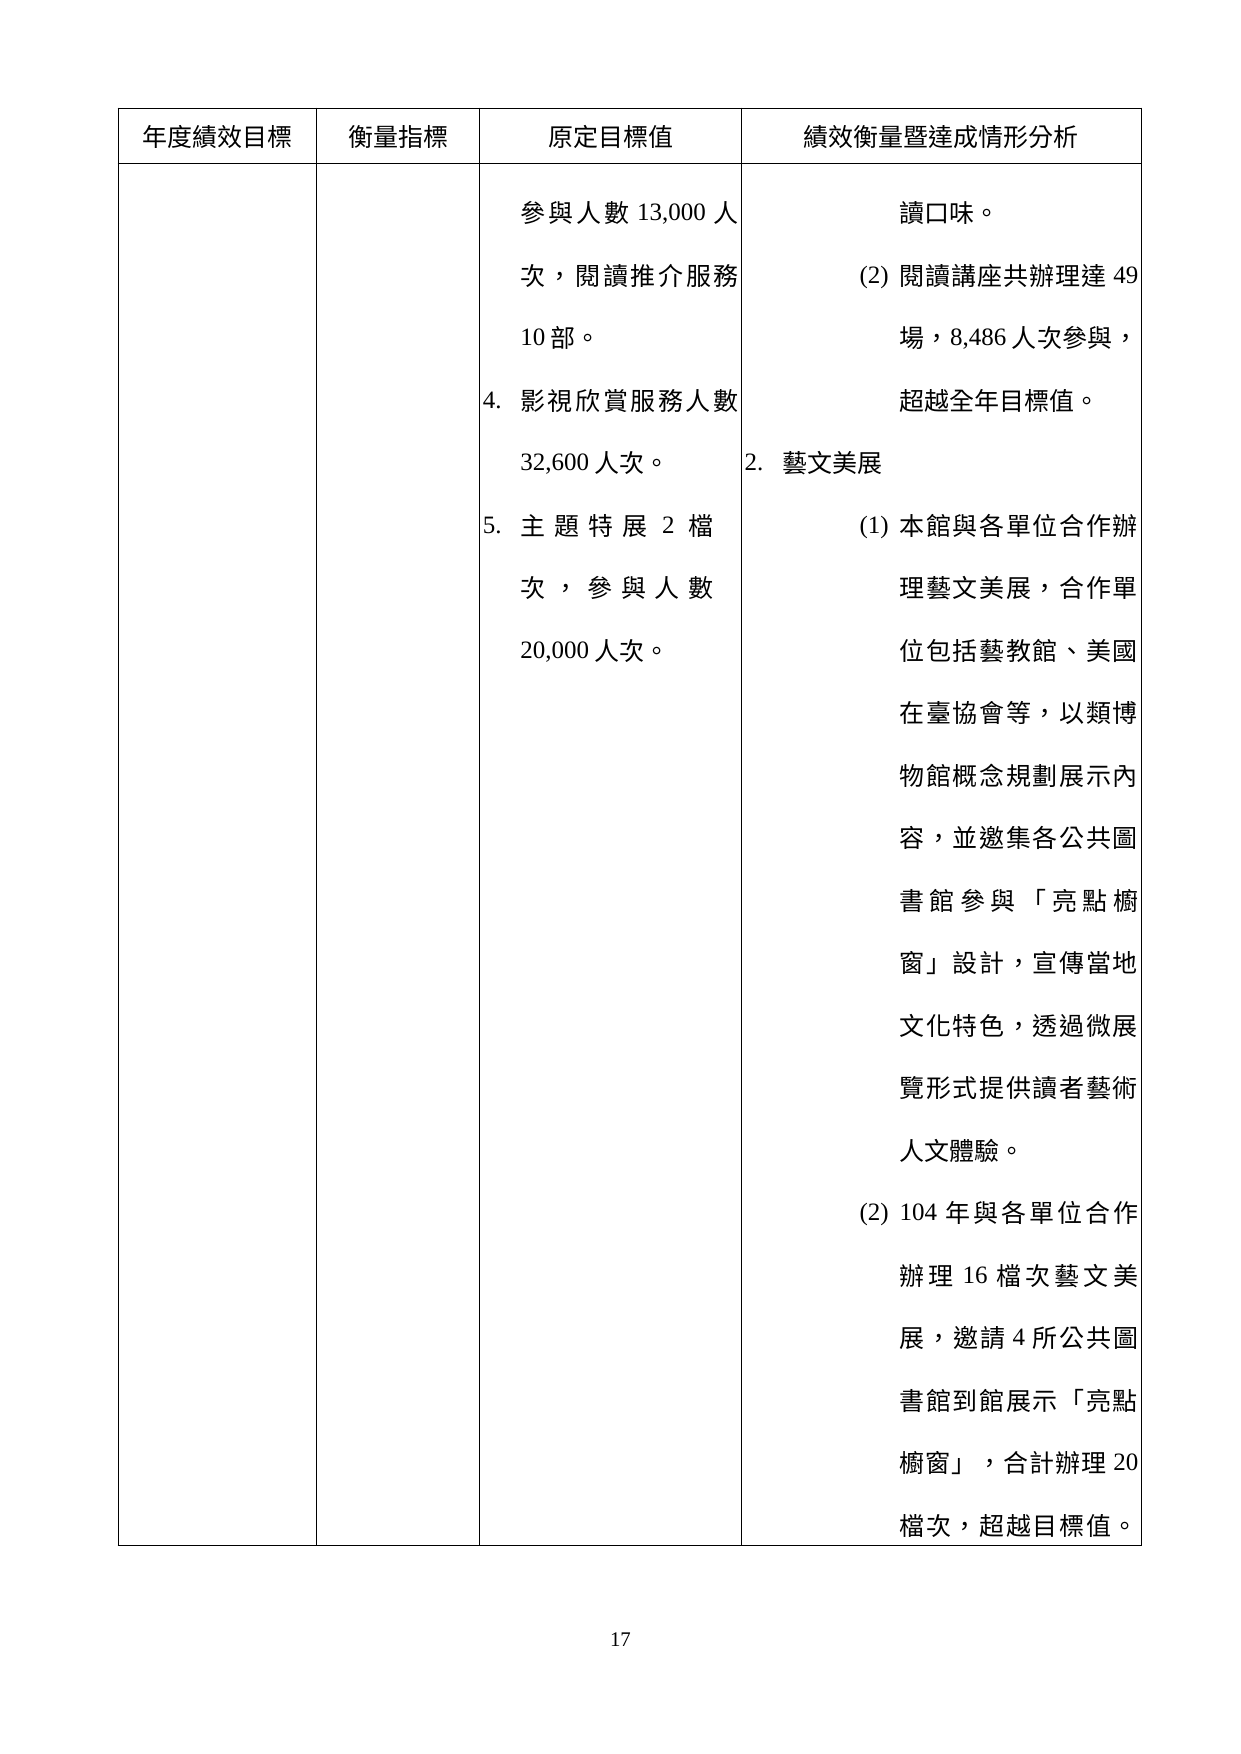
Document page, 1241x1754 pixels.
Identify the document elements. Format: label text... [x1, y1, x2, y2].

table_header 原定目標值 [480, 109, 741, 163]
table_header 績效衡量暨達成情形分析 [742, 109, 1141, 163]
table_cell [317, 164, 479, 1545]
table_cell 閱讀講座 本館於每周六下午定期辦理「閱讀講座」活動，邀請各領域學者專家擔任講者，傳遞知識並培養讀者閱讀口味。 閱讀講座共辦理達49場，8,486人次參與，超越全年目標值。 藝文美展 本館與各單位合作辦理藝文美展，合作單位包括藝教館、美國在臺協會等，以類博物館概念規劃展示內容，並邀集各公共圖書館參與「亮點櫥窗」設計，宣傳當地文化特色，透過微展覽形式提供讀者藝術人文體驗。 104年與各單位合作辦理16檔次藝文美展，邀請4所公共圖書館到館展示「亮點櫥窗」，合計辦理20檔次，超越目標值。觀展人次達154,416人次，超越全年目標值。 影展服務 辦理「主題影展」及「3D電影體驗服務」活動，共計345場，參與人數23,193人次，超越全年目標值。 結合影展及自建之「電影與文學」資料庫內容，每2個月推介2部電影及其相關文學作品為「電影與文學雙享報」，經由欣賞文學電影引領深入閱讀文學作品，共推介12部，超越全年目標值。 影視欣賞服務 影片欣賞服務提供個人欣賞、雙人欣賞及團體欣賞區服務，共35,339人次使用，超越全年目標值。 主題特展 與中研院合作辦理數位典藏主題特展，104年度包括千歲巡狩-王船文化特展、紅唇與黑齒-檳榔文化特展，以及經緯之間－編織原住民生命故事特展，共辦理3檔次，超越目標值。參與人數共55,692人次，超越全年目標值。 [742, 164, 1141, 1545]
table_cell [119, 164, 316, 1545]
table_header 衡量指標 [317, 109, 479, 163]
table_cell 閱讀講座42場，參與人數6,500人次。 藝文美展9檔次，參與人數25,000人次。 影展服務250場，參與人數13,000人次，閱讀推介服務10部。 影視欣賞服務人數32,600人次。 主題特展2檔次，參與人數20,000人次。 [480, 164, 741, 1545]
table_header 年度績效目標 [119, 109, 316, 163]
